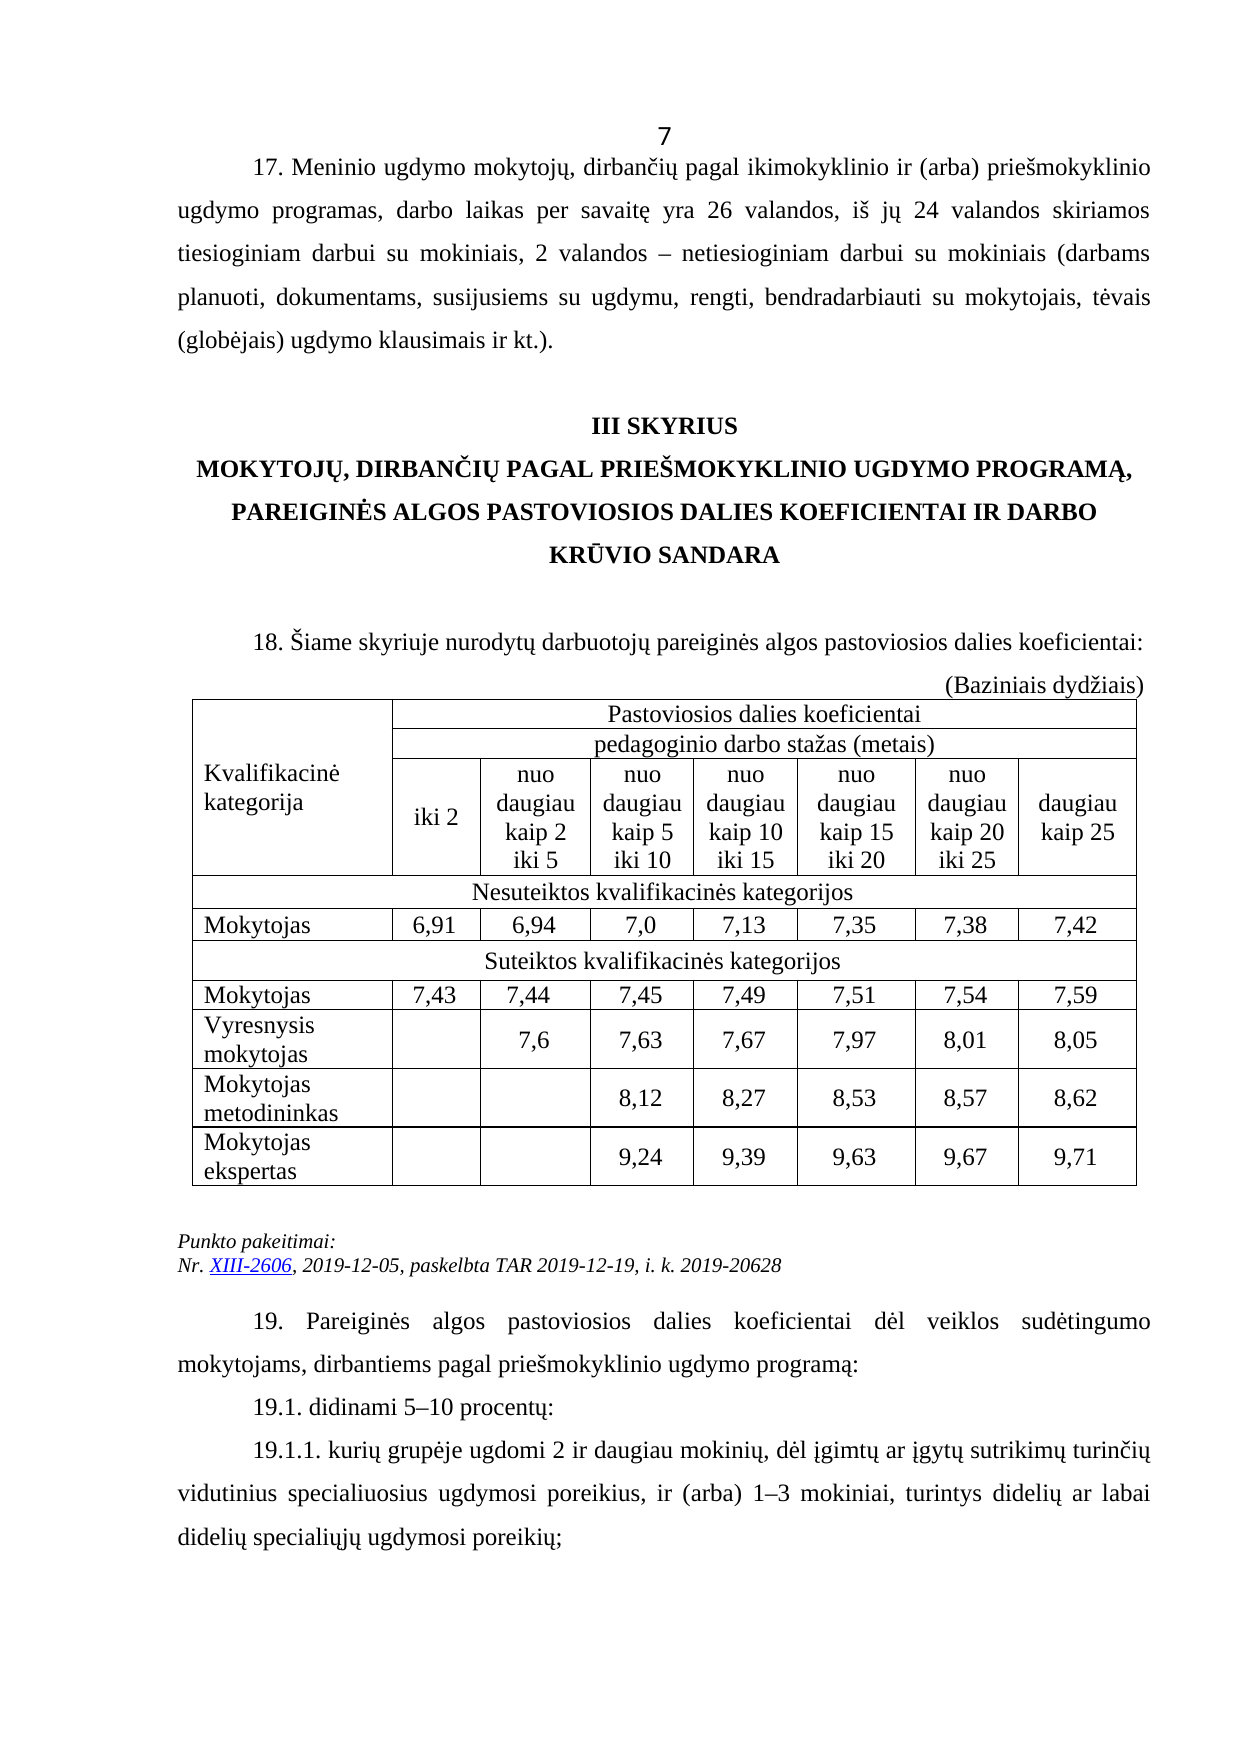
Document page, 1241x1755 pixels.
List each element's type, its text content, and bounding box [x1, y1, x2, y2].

table_cell 7,13 [694, 909, 797, 940]
table_cell 7,0 [591, 909, 693, 940]
table_cell 7,51 [798, 981, 915, 1009]
table_cell 7,54 [916, 981, 1018, 1009]
table_cell 9,71 [1019, 1128, 1136, 1185]
text III SKYRIUS [177, 411, 1152, 440]
text 19.1. didinami 5–10 procentų: [177, 1392, 1152, 1421]
table_cell 8,12 [591, 1069, 693, 1126]
table_cell 9,67 [916, 1128, 1018, 1185]
table_cell pedagoginio darbo stažas (metais) [393, 729, 1136, 758]
text 17. Meninio ugdymo mokytojų, dirbančių pagal ikimokyklinio ir (arba) priešmokyklinio ugdymo programas, darbo laikas per savaitę yra 26 valandos, iš jų 24 valandos skiriamos tiesioginiam darbui su mokiniais, 2 valandos – netiesioginiam darbui su mokiniais (darbams planuoti, dokumentams, susijusiems su ugdymu, rengti, bendradarbiauti su mokytojais, tėvais (globėjais) ugdymo klausimais ir kt.). [177, 152, 1152, 353]
text 19. Pareiginės algos pastoviosios dalies koeficientai dėl veiklos sudėtingumo mokytojams, dirbantiems pagal priešmokyklinio ugdymo programą: [177, 1306, 1152, 1378]
table_header Kvalifikacinė kategorija [193, 700, 392, 875]
table_cell 8,57 [916, 1069, 1018, 1126]
text (Baziniais dydžiais) [177, 670, 1147, 698]
table_cell [481, 1069, 590, 1126]
table_cell Nesuteiktos kvalifikacinės kategorijos [193, 876, 1136, 908]
table_cell 6,94 [481, 909, 590, 940]
table_cell 7,67 [694, 1010, 797, 1068]
table_cell nuo daugiau kaip 5 iki 10 [591, 759, 693, 875]
table_cell [393, 1010, 480, 1068]
table_cell 7,63 [591, 1010, 693, 1068]
text MOKYTOJŲ, DIRBANČIŲ PAGAL PRIEŠMOKYKLINIO UGDYMO PROGRAMĄ, PAREIGINĖS ALGOS PASTOVIOSIOS DALIES KOEFICIENTAI IR DARBO KRŪVIO SANDARA [177, 454, 1152, 569]
table_cell Mokytojas metodininkas [193, 1069, 392, 1126]
table_cell 8,05 [1019, 1010, 1136, 1068]
table_cell 7,42 [1019, 909, 1136, 940]
table_cell Mokytojas ekspertas [193, 1128, 392, 1185]
table_cell 7,35 [798, 909, 915, 940]
table_cell 7,6 [481, 1010, 590, 1068]
table_cell 7,59 [1019, 981, 1136, 1009]
table_cell Suteiktos kvalifikacinės kategorijos [193, 941, 1136, 979]
table_cell 7,44 [481, 981, 590, 1009]
table_cell 6,91 [393, 909, 480, 940]
table_cell 8,01 [916, 1010, 1018, 1068]
table_cell 9,39 [694, 1128, 797, 1185]
table_cell nuo daugiau kaip 20 iki 25 [916, 759, 1018, 875]
table_header Pastoviosios dalies koeficientai [393, 700, 1136, 728]
table_cell nuo daugiau kaip 2 iki 5 [481, 759, 590, 875]
table_cell 7,49 [694, 981, 797, 1009]
table_cell 8,62 [1019, 1069, 1136, 1126]
table_cell [393, 1128, 480, 1185]
table_cell Vyresnysis mokytojas [193, 1010, 392, 1068]
table_cell [481, 1128, 590, 1185]
table_cell daugiau kaip 25 [1019, 759, 1136, 875]
table_cell Mokytojas [193, 909, 392, 940]
text Punkto pakeitimai: [177, 1229, 1152, 1253]
table_cell [393, 1069, 480, 1126]
table_cell 7,97 [798, 1010, 915, 1068]
text 19.1.1. kurių grupėje ugdomi 2 ir daugiau mokinių, dėl įgimtų ar įgytų sutrikimų turinčių vidutinius specialiuosius ugdymosi poreikius, ir (arba) 1–3 mokiniai, turintys didelių ar labai didelių specialiųjų ugdymosi poreikių; [177, 1435, 1152, 1550]
table_cell iki 2 [393, 759, 480, 875]
table_cell 8,27 [694, 1069, 797, 1126]
text Nr. XIII-2606, 2019-12-05, paskelbta TAR 2019-12-19, i. k. 2019-20628 [177, 1253, 1152, 1277]
table_cell 7,45 [591, 981, 693, 1009]
table_cell nuo daugiau kaip 10 iki 15 [694, 759, 797, 875]
table_cell 7,43 [393, 981, 480, 1009]
table_cell nuo daugiau kaip 15 iki 20 [798, 759, 915, 875]
text 18. Šiame skyriuje nurodytų darbuotojų pareiginės algos pastoviosios dalies koeficientai: [177, 627, 1147, 655]
table_cell Mokytojas [193, 981, 392, 1009]
table_cell 7,38 [916, 909, 1018, 940]
table_cell 9,63 [798, 1128, 915, 1185]
table_cell 8,53 [798, 1069, 915, 1126]
table_cell 9,24 [591, 1128, 693, 1185]
